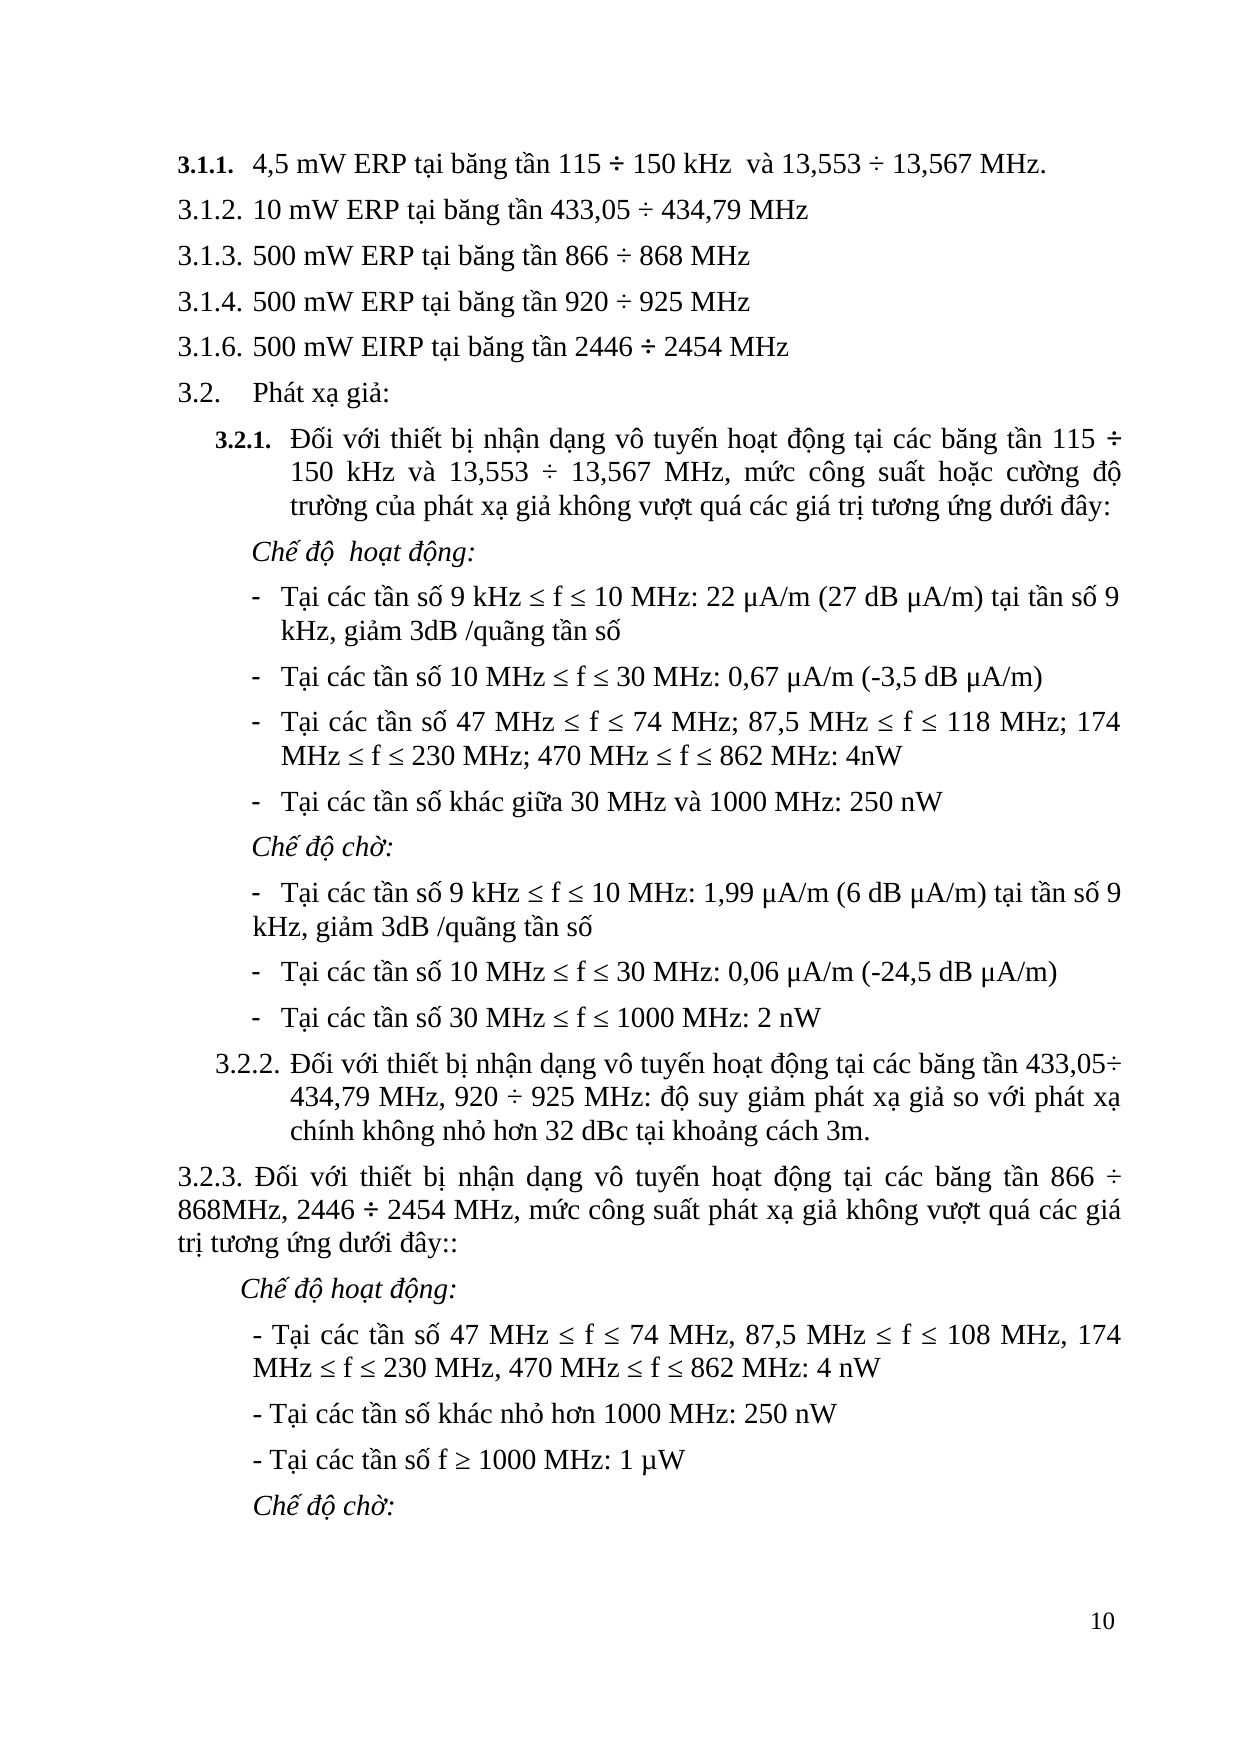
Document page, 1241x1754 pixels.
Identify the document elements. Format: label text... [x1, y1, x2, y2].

list 10 mW ERP tại băng tần 433,05 ÷ 434,79 MHz [177, 193, 1122, 226]
list 500 mW ERP tại băng tần 866 ÷ 868 MHz [177, 238, 1122, 272]
list Tại các tần số 10 MHz ≤ f ≤ 30 MHz: 0,06 μA/m (-24,5 dB μA/m) [251, 955, 1122, 988]
text Chế độ hoạt động: [251, 534, 1122, 568]
text Chế độ hoạt động: [177, 1272, 1122, 1305]
text Chế độ chờ: [251, 830, 1122, 863]
text - Tại các tần số f ≥ 1000 MHz: 1 µW [177, 1443, 1122, 1476]
text 3.2.3. Đối với thiết bị nhận dạng vô tuyến hoạt động tại các băng tần 866 ÷ 868MHz, 2446 ÷ 2454 MHz, mức công suất phát xạ giả không vượt quá các giá trị tương ứng dưới đây:: [177, 1159, 1122, 1259]
list 4,5 mW ERP tại băng tần 115 ÷ 150 kHz và 13,553 ÷ 13,567 MHz. [177, 147, 1122, 180]
list Tại các tần số khác giữa 30 MHz và 1000 MHz: 250 nW [251, 784, 1122, 818]
list 500 mW ERP tại băng tần 920 ÷ 925 MHz [177, 284, 1122, 318]
text 3.1.6. 500 mW EIRP tại băng tần 2446 ÷ 2454 MHz [177, 330, 1122, 363]
text Chế độ chờ: [177, 1488, 1122, 1522]
list Tại các tần số 47 MHz ≤ f ≤ 74 MHz; 87,5 MHz ≤ f ≤ 118 MHz; 174 MHz ≤ f ≤ 230 MHz; 470 MHz ≤ f ≤ 862 MHz: 4nW [251, 705, 1122, 772]
list Phát xạ giả: [177, 376, 1122, 409]
text - Tại các tần số khác nhỏ hơn 1000 MHz: 250 nW [177, 1397, 1122, 1430]
list Tại các tần số 9 kHz ≤ f ≤ 10 MHz: 1,99 μA/m (6 dB μA/m) tại tần số 9 kHz, giảm 3dB /quãng tần số [251, 876, 1122, 943]
list Tại các tần số 30 MHz ≤ f ≤ 1000 MHz: 2 nW [251, 1001, 1122, 1034]
list Tại các tần số 10 MHz ≤ f ≤ 30 MHz: 0,67 μA/m (-3,5 dB μA/m) [251, 659, 1122, 693]
list Tại các tần số 9 kHz ≤ f ≤ 10 MHz: 22 μA/m (27 dB μA/m) tại tần số 9 kHz, giảm 3dB /quãng tần số [251, 580, 1122, 647]
list Đối với thiết bị nhận dạng vô tuyến hoạt động tại các băng tần 115 ÷ 150 kHz và 13,553 ÷ 13,567 MHz, mức công suất hoặc cường độ trường của phát xạ giả không vượt quá các giá trị tương ứng dưới đây: [215, 422, 1122, 522]
list Đối với thiết bị nhận dạng vô tuyến hoạt động tại các băng tần 433,05÷ 434,79 MHz, 920 ÷ 925 MHz: độ suy giảm phát xạ giả so với phát xạ chính không nhỏ hơn 32 dBc tại khoảng cách 3m. [215, 1047, 1122, 1147]
text - Tại các tần số 47 MHz ≤ f ≤ 74 MHz, 87,5 MHz ≤ f ≤ 108 MHz, 174 MHz ≤ f ≤ 230 MHz, 470 MHz ≤ f ≤ 862 MHz: 4 nW [252, 1318, 1122, 1384]
